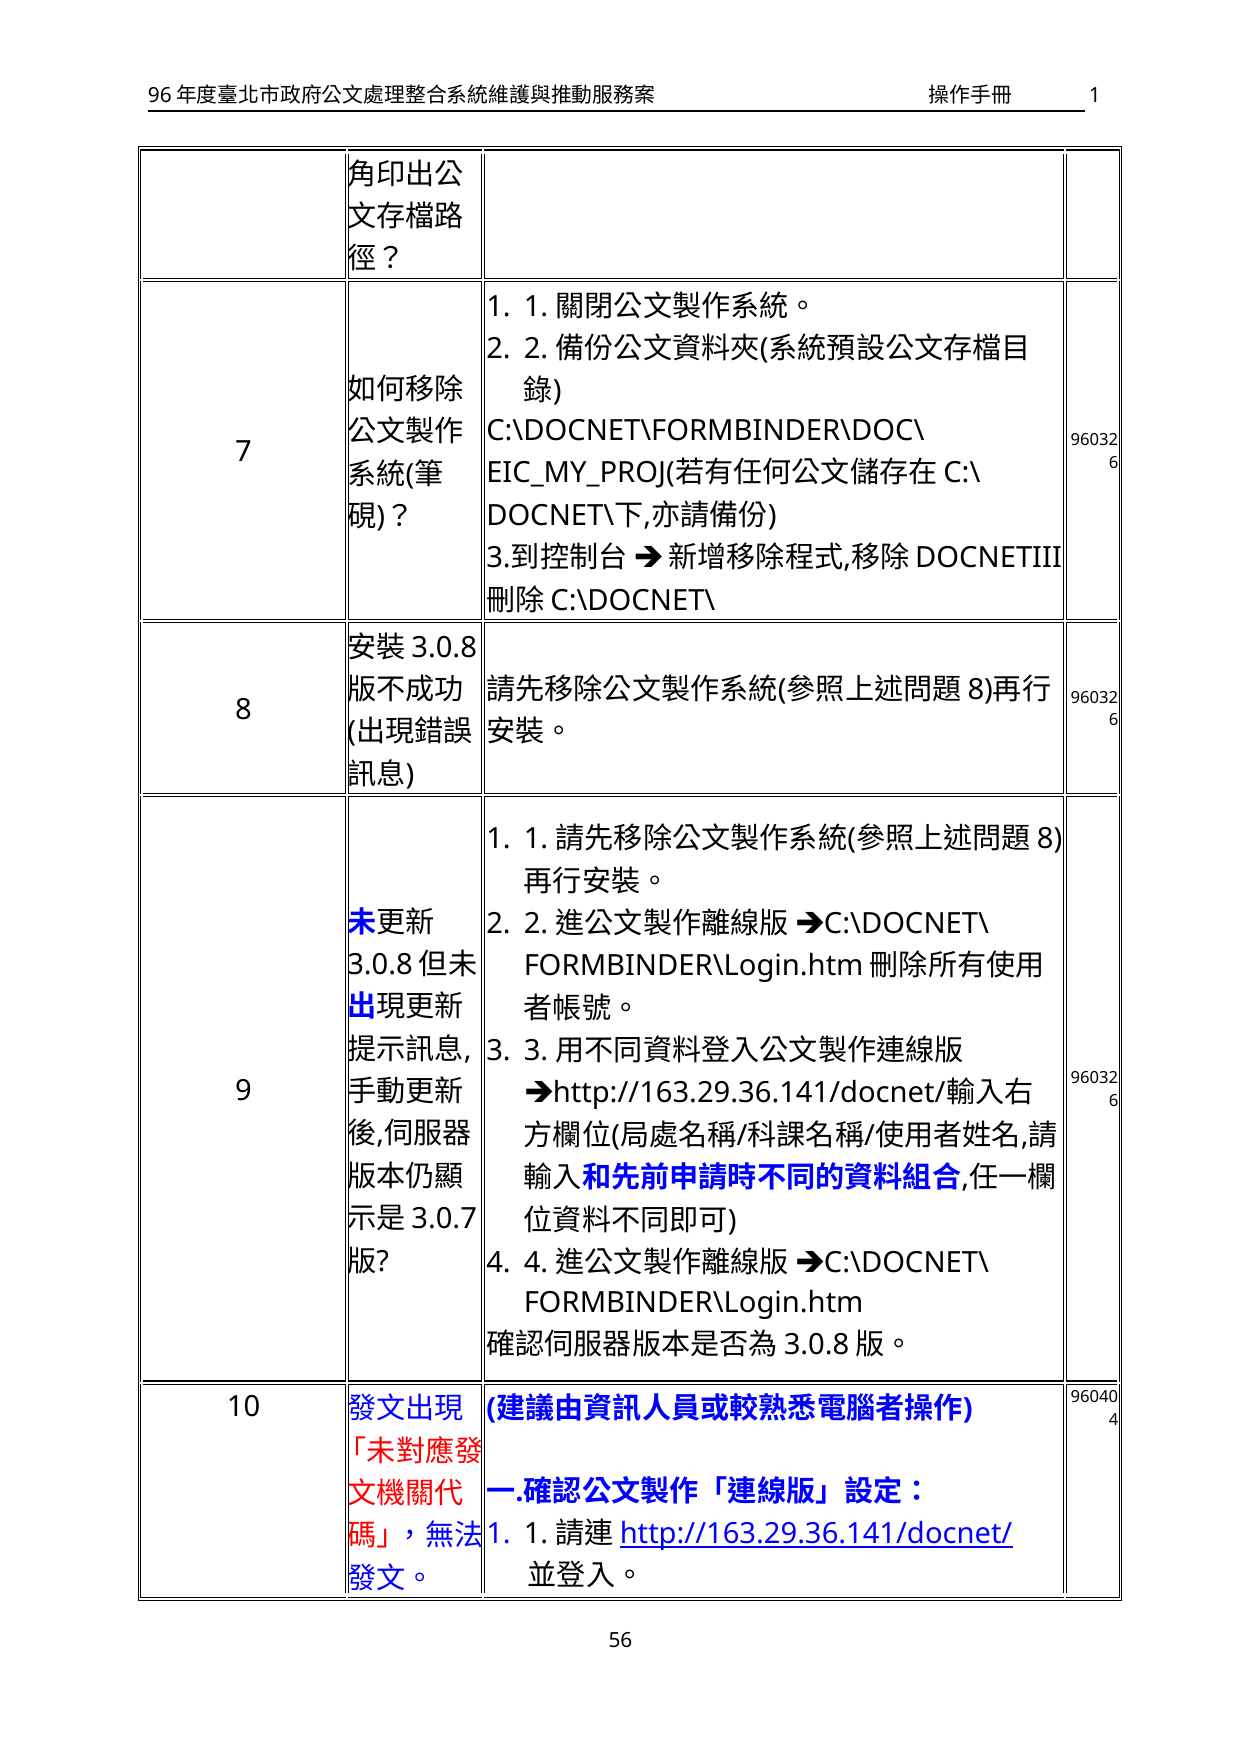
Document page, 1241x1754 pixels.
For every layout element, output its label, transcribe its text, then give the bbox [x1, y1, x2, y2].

table_cell 960404 [1065, 1380, 1121, 1597]
table_cell 未更新3.0.8但未出現更新提示訊息,手動更新後,伺服器版本仍顯示是3.0.7版? [349, 797, 481, 1380]
table_cell 發文出現「未對應發文機關代碼」，無法發文。 [347, 1380, 483, 1597]
table_cell [140, 147, 347, 277]
table_cell 7 [140, 278, 347, 618]
table_cell 如何移除公文製作系統(筆硯)？ [349, 282, 481, 618]
table_cell 9 [140, 793, 347, 1380]
table_cell [1065, 150, 1119, 277]
table_cell 960326 [1065, 619, 1121, 793]
table_cell 8 [140, 619, 347, 793]
table_cell 請先移除公文製作系統(參照上述問題8)再行安裝。 [485, 623, 1063, 793]
table_cell 安裝3.0.8版不成功(出現錯誤訊息) [349, 623, 481, 793]
table_cell 1. 關閉公文製作系統。 2. 備份公文資料夾(系統預設公文存檔目錄) C:\DOCNET\FORMBINDER\DOC\EIC_MY_PROJ(若有任何公文儲存在C:\DOCNET\下,亦請備份) 3.到控制台è新增移除程式,移除DOCNETIII刪除C:\DOCNET\ [485, 282, 1063, 618]
table_cell [483, 147, 1065, 277]
table_cell 角印出公文存檔路徑？ [347, 147, 483, 277]
table_cell 960326 [1065, 278, 1121, 618]
table_cell (建議由資訊人員或較熟悉電腦者操作) 一.確認公文製作「連線版」設定： 1. 請連http://163.29.36.141/docnet/ 並登入。 2. 點「工具」è「使用者編輯下拉式選單內容」è點「發文機關」旁最右側的「編輯」圖示。 3. 進入「編輯發文機關資訊來源檔」視窗，若無任何發文機關資料，請按右下角的「新增一筆」進入新視窗「編輯發文機關資訊來源」；若已有發文機關資料，請直接點選發文機關全名進入視窗。 4. 請鍵入「編輯發文機關資訊來源」視窗中的「發文機關」等五個欄位，鍵入完成請按此視窗左下角的「確定對應」。若左下角未出現此鈕請將此視窗向下拉大，直到此鈕出現。(滑鼠移至此視窗的下框線，會出現黑色上下雙箭頭，請按住滑鼠左鍵向下拉) 5. 請特別留意，鍵入過程中，系統會自動帶出機關全名之選單，請「點選二次選單中的機關全名」以便帶入資料。 6. 若您按下「確定對應」鈕時出現「未對應發文機關代碼」，代表您的通訊錄仍是舊版，請先手動更新通訊錄再重頭操作。(手動更新通訊錄作法請參閱上方問題2) 7. 若前述操作成功，此時會回到「編輯發文機關資訊來源檔」視窗，並看到「發文機關」一欄中已出現您剛鍵入的機關全名。 二.確認公文製作「離線版」設定： 1. 請進入C:\DOCNET\FORMBINDER\Login.htm 並登入主晝面(C:\DOCNET\FORMBINDER\Main.htm)。 2. 點「工具」è「使用者設定基本資料」，確認此處的「發文機關」跟您連線版的機關全名相符。(必要時請仿照步驟4重新鍵入) 三.檢查公文是否對應發文機關： 1. 開啟當初有問題的公文，點選「發文機關及字號」的欄位，點選「發文機關」右側圓按鈕可開啟下拉式選單，請確認此處有出現您剛才鍵入的機關全名並選擇此項，再重新發文。若此處沒出現您剛才鍵入的資料代表您的操作失敗，請從頭操作或重作此公文再試。 [483, 1380, 1065, 1597]
table_cell 1. 請先移除公文製作系統(參照上述問題8)再行安裝。 2. 進公文製作離線版èC:\DOCNET\FORMBINDER\Login.htm刪除所有使用者帳號。 3. 用不同資料登入公文製作連線版èhttp://163.29.36.141/docnet/輸入右方欄位(局處名稱/科課名稱/使用者姓名,請輸入和先前申請時不同的資料組合,任一欄位資料不同即可) 4. 進公文製作離線版èC:\DOCNET\FORMBINDER\Login.htm 確認伺服器版本是否為3.0.8版。 [485, 797, 1063, 1380]
table_cell 10 [140, 1380, 347, 1597]
table_cell 960326 [1065, 793, 1121, 1380]
